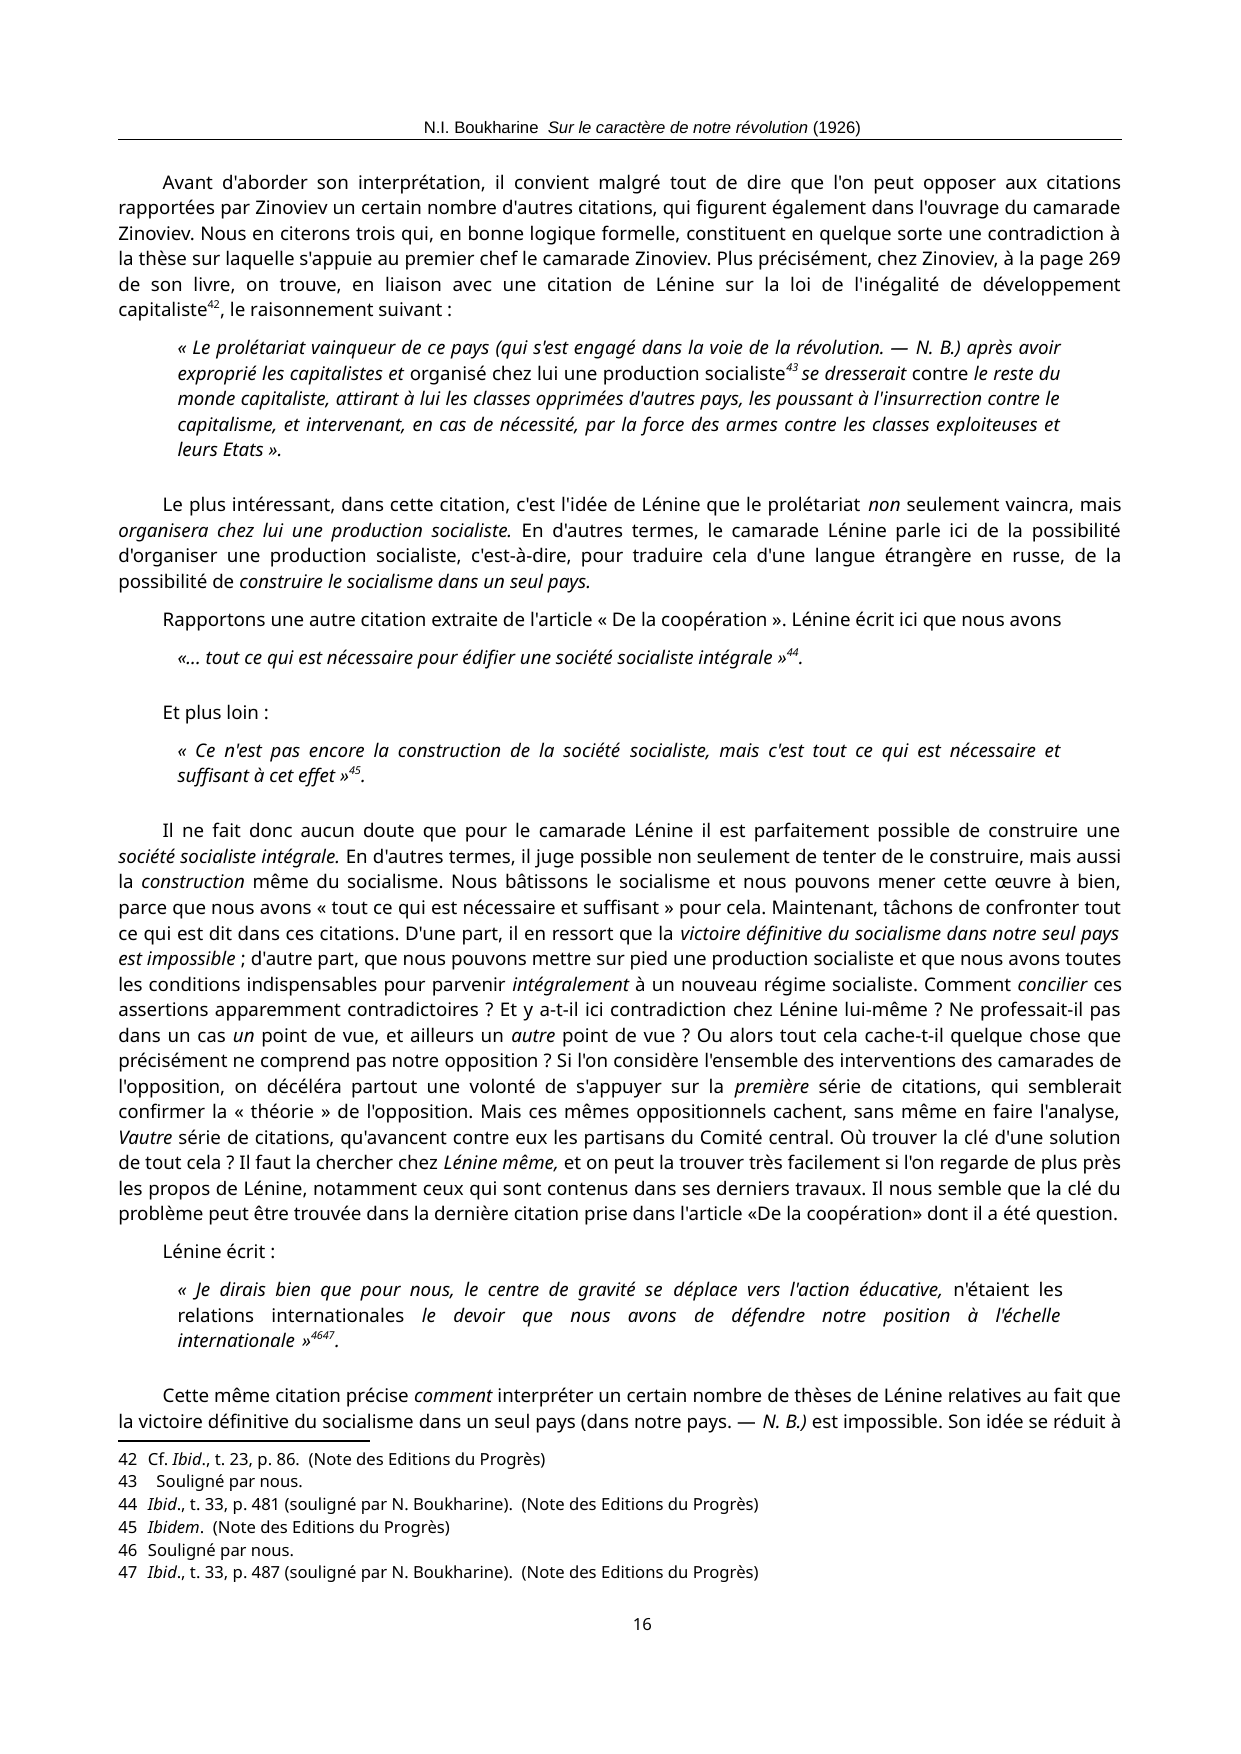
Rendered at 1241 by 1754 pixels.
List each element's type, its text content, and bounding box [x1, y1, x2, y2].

text Cette même citation précise comment interpréter un certain nombre de thèses de Lénine relatives au fait que la victoire définitive du socialisme dans un seul pays (dans notre pays. — N. B.) est impossible. Son idée se réduit à [118, 1383, 1122, 1434]
text «... tout ce qui est nécessaire pour édifier une société socialiste intégrale ». [806, 644, 1063, 670]
text Ibid., t. 33, p. 481 (souligné par N. Boukharine). (Note des Editions du Progrès) [118, 1493, 1122, 1515]
text Lénine écrit : [118, 1239, 1122, 1264]
text Souligné par nous. [118, 1470, 1122, 1493]
text Cf. Ibid., t. 23, p. 86. (Note des Editions du Progrès) [118, 1447, 1122, 1470]
text Et plus loin : [118, 699, 1122, 725]
text Souligné par nous. [118, 1538, 1122, 1561]
text Ibidem. (Note des Editions du Progrès) [118, 1515, 1122, 1538]
text Avant d'aborder son interprétation, il convient malgré tout de dire que l'on peut opposer aux citations rapportées par Zinoviev un certain nombre d'autres citations, qui figurent également dans l'ouvrage du camarade Zinoviev. Nous en citerons trois qui, en bonne logique formelle, constituent en quelque sorte une contradiction à la thèse sur laquelle s'appuie au premier chef le camarade Zinoviev. Plus précisément, chez Zinoviev, à la page 269 de son livre, on trouve, en liaison avec une citation de Lénine sur la loi de l'inégalité de développement capitaliste, le raisonnement suivant : [118, 169, 1122, 322]
text «... tout ce qui est nécessaire pour édifier une société socialiste intégrale ». [177, 644, 799, 670]
text Rapportons une autre citation extraite de l'article « De la coopération ». Lénine écrit ici que nous avons [118, 606, 1122, 632]
text Le plus intéressant, dans cette citation, c'est l'idée de Lénine que le prolétariat non seulement vaincra, mais organisera chez lui une production socialiste. En d'autres termes, le camarade Lénine parle ici de la possibilité d'organiser une production socialiste, c'est-à-dire, pour traduire cela d'une langue étrangère en russe, de la possibilité de construire le socialisme dans un seul pays. [118, 492, 1122, 594]
text « Le prolétariat vainqueur de ce pays (qui s'est engagé dans la voie de la révolution. — N. B.) après avoir exproprié les capitalistes et organisé chez lui une production socialiste se dresserait contre le reste du monde capitaliste, attirant à lui les classes opprimées d'autres pays, les poussant à l'insurrection contre le capitalisme, et intervenant, en cas de nécessité, par la force des armes contre les classes exploiteuses et leurs Etats ». [177, 334, 1063, 462]
text « Je dirais bien que pour nous, le centre de gravité se déplace vers l'action éducative, n'étaient les relations internationales le devoir que nous avons de défendre notre position à l'échelle internationale ». [177, 1277, 1063, 1353]
text Ibid., t. 33, p. 487 (souligné par N. Boukharine). (Note des Editions du Progrès) [118, 1561, 1122, 1583]
text « Ce n'est pas encore la construction de la société socialiste, mais c'est tout ce qui est nécessaire et suffisant à cet effet ». [177, 737, 1063, 788]
text Il ne fait donc aucun doute que pour le camarade Lénine il est parfaitement possible de construire une société socialiste intégrale. En d'autres termes, il juge possible non seulement de tenter de le construire, mais aussi la construction même du socialisme. Nous bâtissons le socialisme et nous pouvons mener cette œuvre à bien, parce que nous avons « tout ce qui est nécessaire et suffisant » pour cela. Maintenant, tâchons de confronter tout ce qui est dit dans ces citations. D'une part, il en ressort que la victoire définitive du socialisme dans notre seul pays est impossible ; d'autre part, que nous pouvons mettre sur pied une production socialiste et que nous avons toutes les conditions indispensables pour parvenir intégralement à un nouveau régime socialiste. Comment concilier ces assertions apparemment contradictoires ? Et y a-t-il ici contradiction chez Lénine lui-même ? Ne professait-il pas dans un cas un point de vue, et ailleurs un autre point de vue ? Ou alors tout cela cache-t-il quelque chose que précisément ne comprend pas notre opposition ? Si l'on considère l'ensemble des interventions des camarades de l'opposition, on décéléra partout une volonté de s'appuyer sur la première série de citations, qui semblerait confirmer la « théorie » de l'opposition. Mais ces mêmes oppositionnels cachent, sans même en faire l'analyse, Vautre série de citations, qu'avancent contre eux les partisans du Comité central. Où trouver la clé d'une solution de tout cela ? Il faut la chercher chez Lénine même, et on peut la trouver très facilement si l'on regarde de plus près les propos de Lénine, notamment ceux qui sont contenus dans ses derniers travaux. Il nous semble que la clé du problème peut être trouvée dans la dernière citation prise dans l'article «De la coopération» dont il a été question. [118, 818, 1122, 1226]
